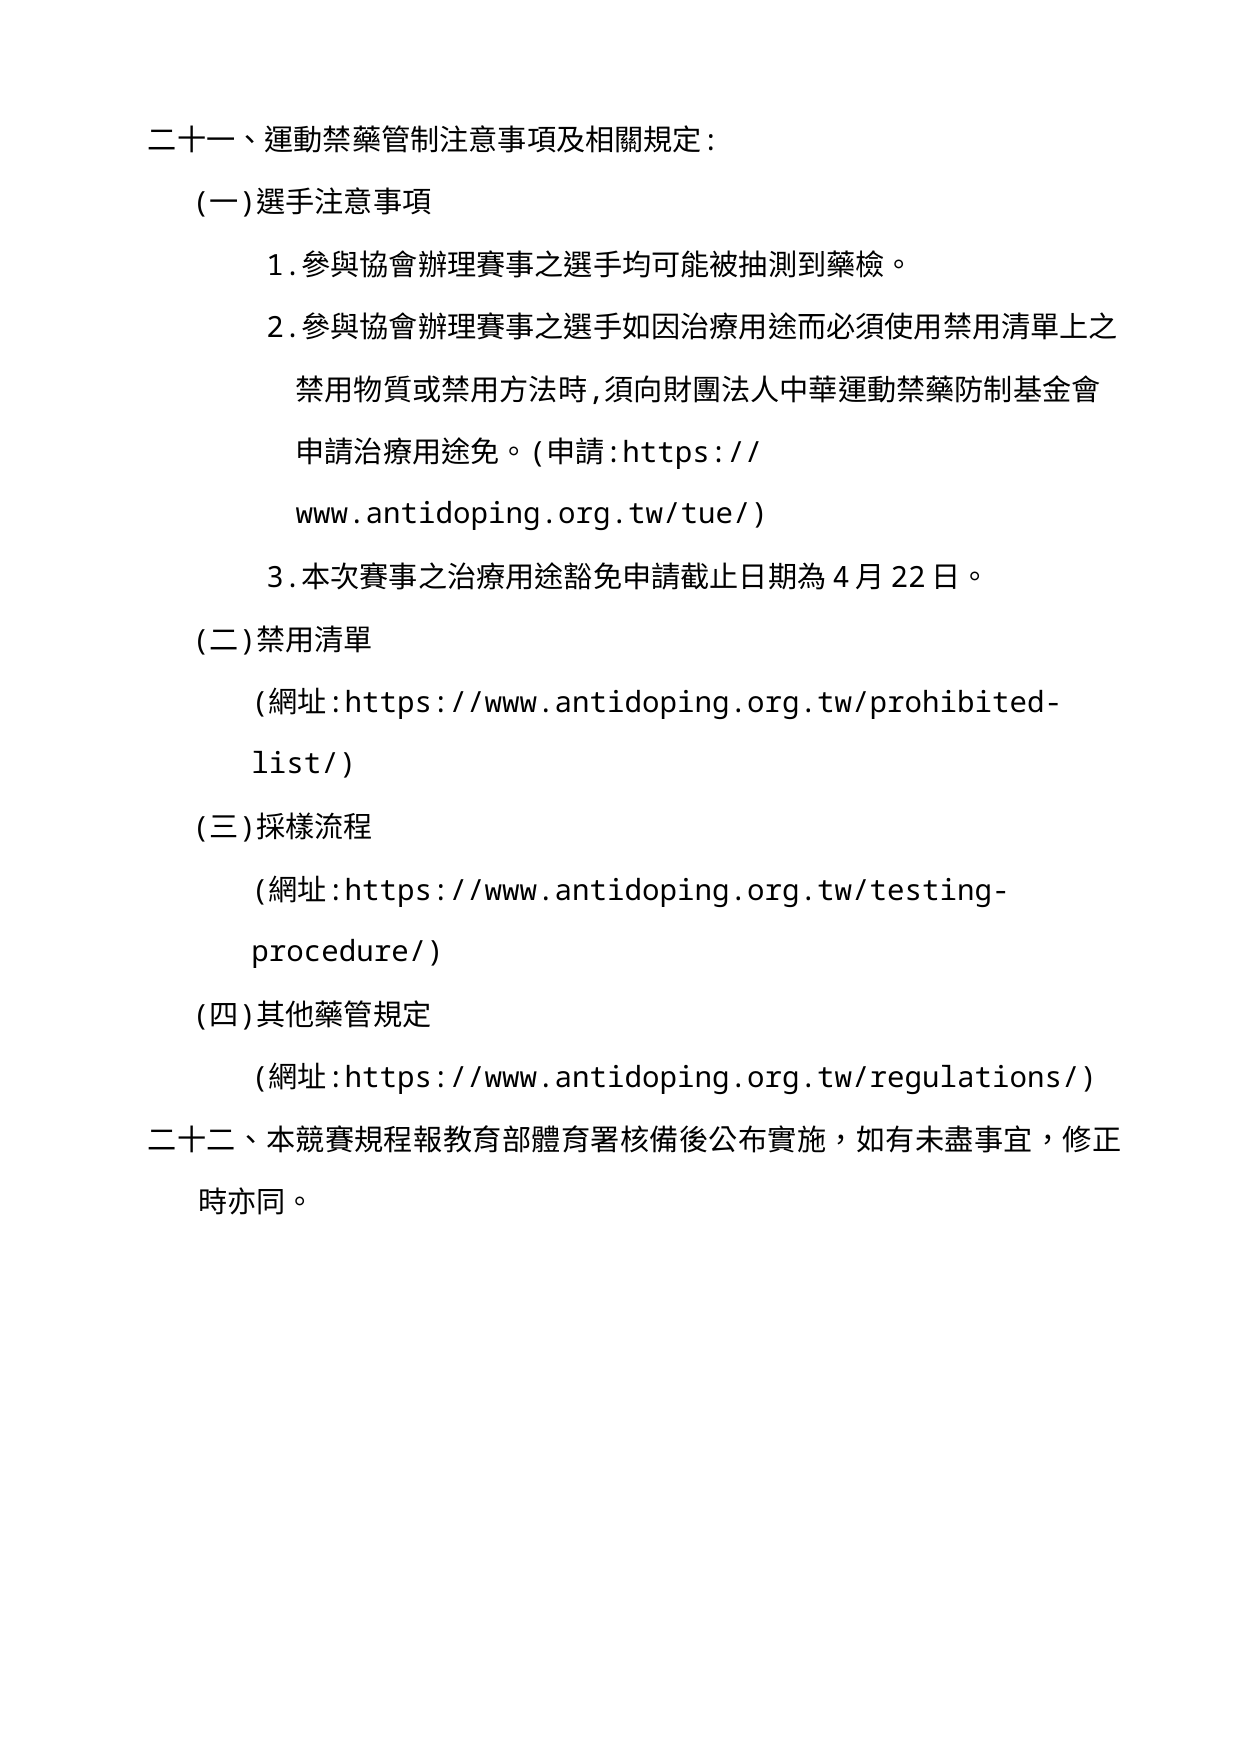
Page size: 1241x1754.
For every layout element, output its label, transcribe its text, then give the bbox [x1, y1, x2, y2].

text 1.參與協會辦理賽事之選手均可能被抽測到藥檢。 [266, 221, 1122, 283]
text (一)選手注意事項 [192, 158, 1122, 221]
text (二)禁用清單 (網址:https://www.antidoping.org.tw/prohibited-list/) [192, 596, 1122, 783]
text 3.本次賽事之治療用途豁免申請截止日期為4月22日。 [266, 533, 1122, 596]
text (三)採樣流程 (網址:https://www.antidoping.org.tw/testing-procedure/) [192, 783, 1122, 971]
text 二十一、運動禁藥管制注意事項及相關規定: [148, 96, 1122, 158]
text 二十二、本競賽規程報教育部體育署核備後公布實施，如有未盡事宜，修正時亦同。 [148, 1096, 1122, 1221]
text 2.參與協會辦理賽事之選手如因治療用途而必須使用禁用清單上之禁用物質或禁用方法時,須向財團法人中華運動禁藥防制基金會申請治療用途免。(申請:https://www.antidoping.org.tw/tue/) [266, 283, 1122, 533]
text (四)其他藥管規定 (網址:https://www.antidoping.org.tw/regulations/) [192, 971, 1122, 1096]
